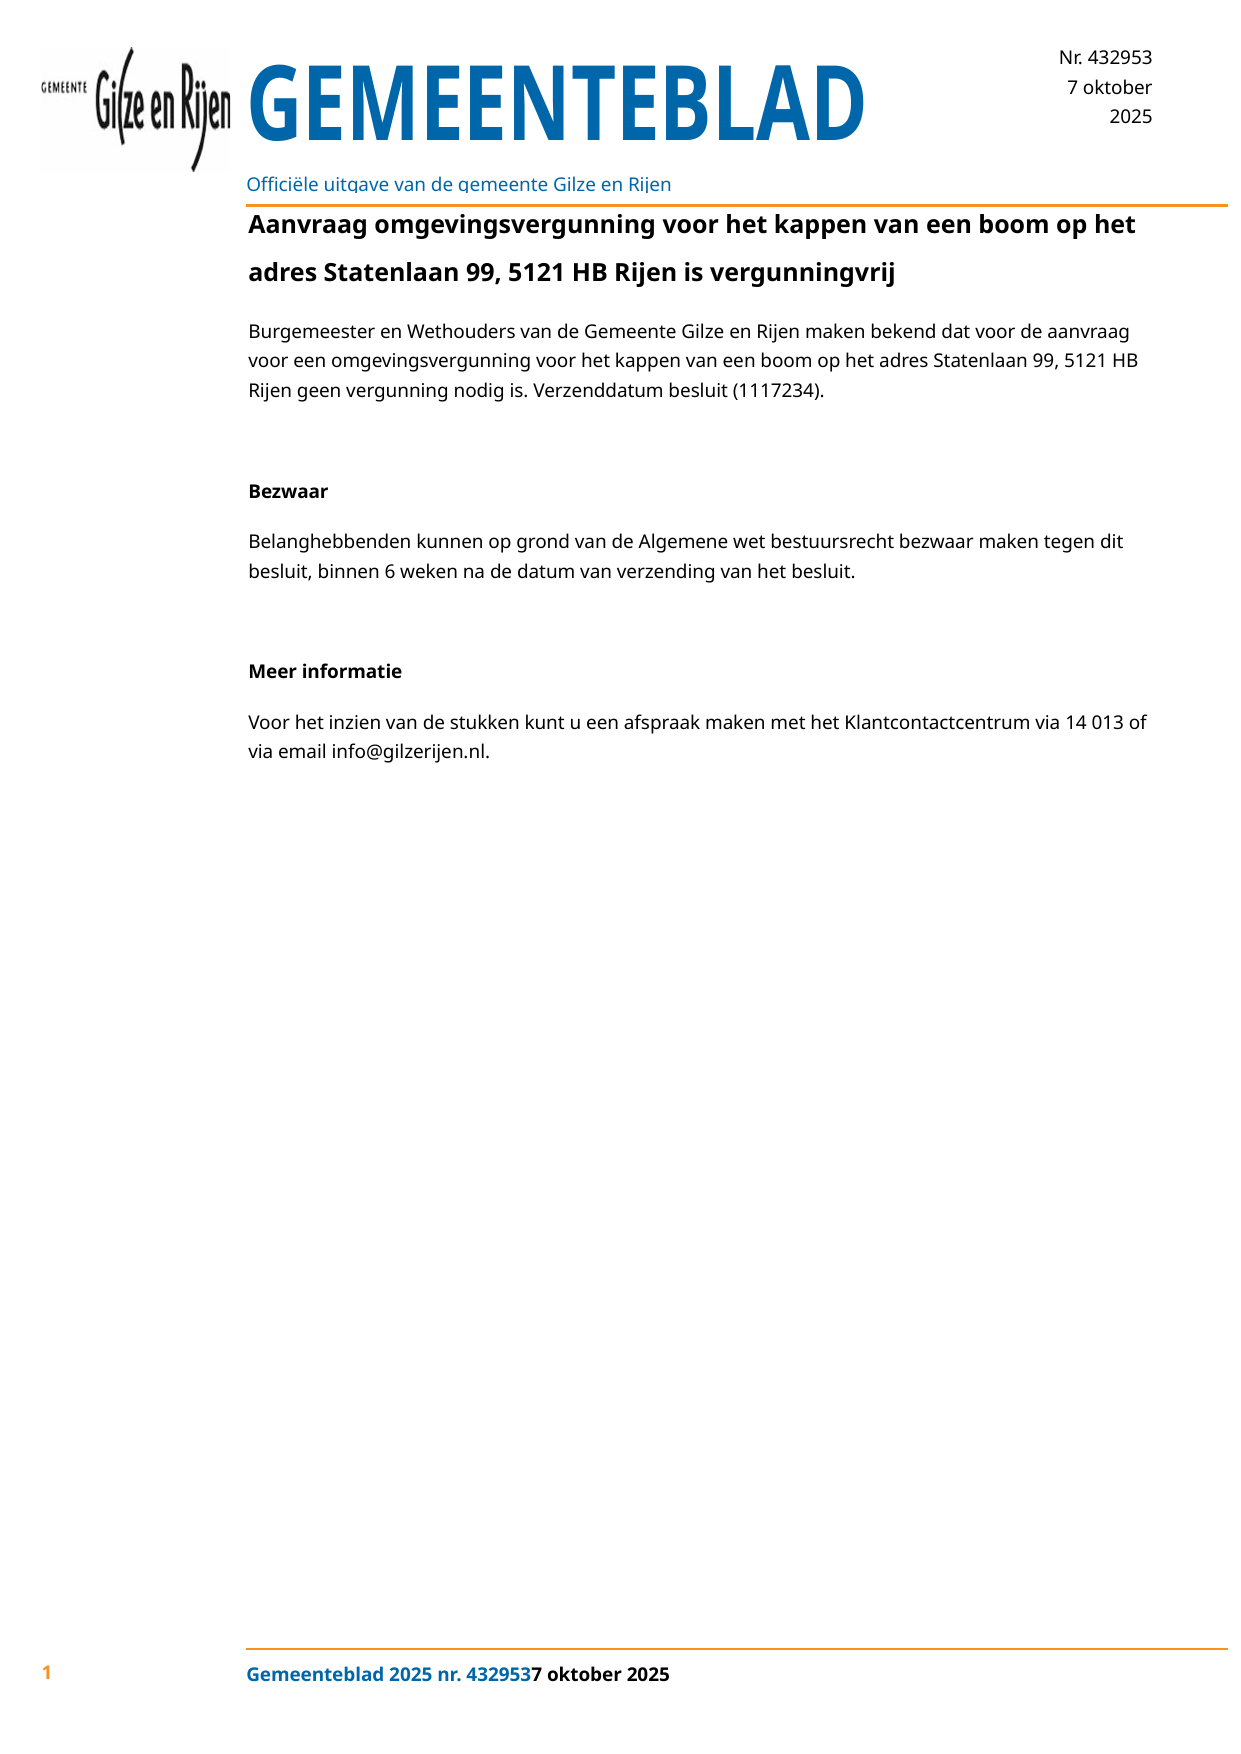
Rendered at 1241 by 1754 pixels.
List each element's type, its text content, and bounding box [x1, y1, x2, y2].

text Voor het inzien van de stukken kunt u een afspraak maken met het Klantcontactcentrum via 14 013 of via email info@gilzerijen.nl. [248, 709, 1152, 764]
text Burgemeester en Wethouders van de Gemeente Gilze en Rijen maken bekend dat voor de aanvraag voor een omgevingsvergunning voor het kappen van een boom op het adres Statenlaan 99, 5121 HB Rijen geen vergunning nodig is. Verzenddatum besluit (1117234). [248, 318, 1152, 403]
text Bezwaar [248, 478, 1152, 504]
picture [41, 47, 231, 172]
text Meer informatie [248, 659, 1152, 684]
text Belanghebbenden kunnen op grond van de Algemene wet bestuursrecht bezwaar maken tegen dit besluit, binnen 6 weken na de datum van verzending van het besluit. [248, 528, 1152, 584]
text Aanvraag omgevingsvergunning voor het kappen van een boom op het adres Statenlaan 99, 5121 HB Rijen is vergunningvrij [248, 207, 1152, 288]
